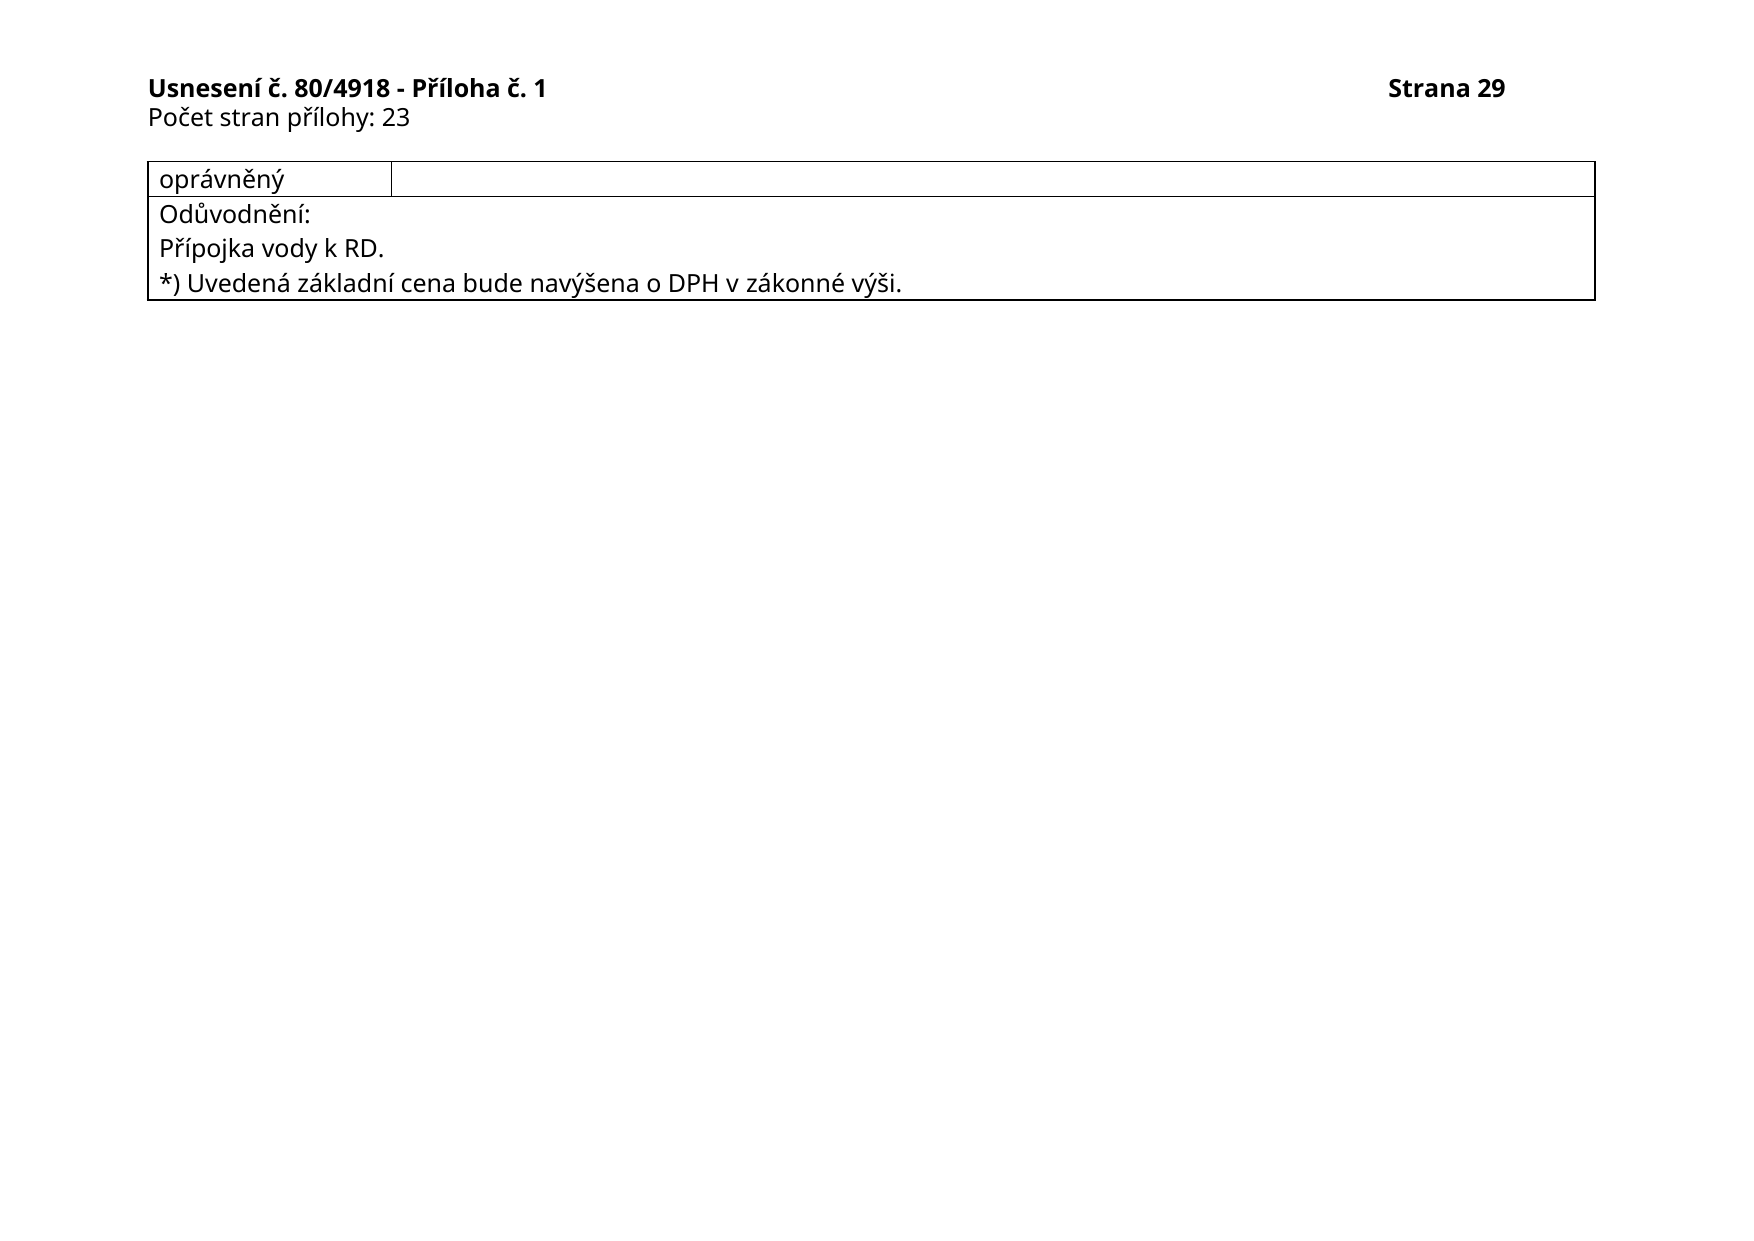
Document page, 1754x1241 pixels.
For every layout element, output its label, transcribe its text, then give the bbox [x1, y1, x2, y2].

table_cell Odůvodnění: Přípojka vody k RD. *) Uvedená základní cena bude navýšena o DPH v zákonné výši. [149, 197, 1594, 299]
table_cell [392, 162, 1594, 196]
table_cell oprávněný [149, 162, 391, 196]
